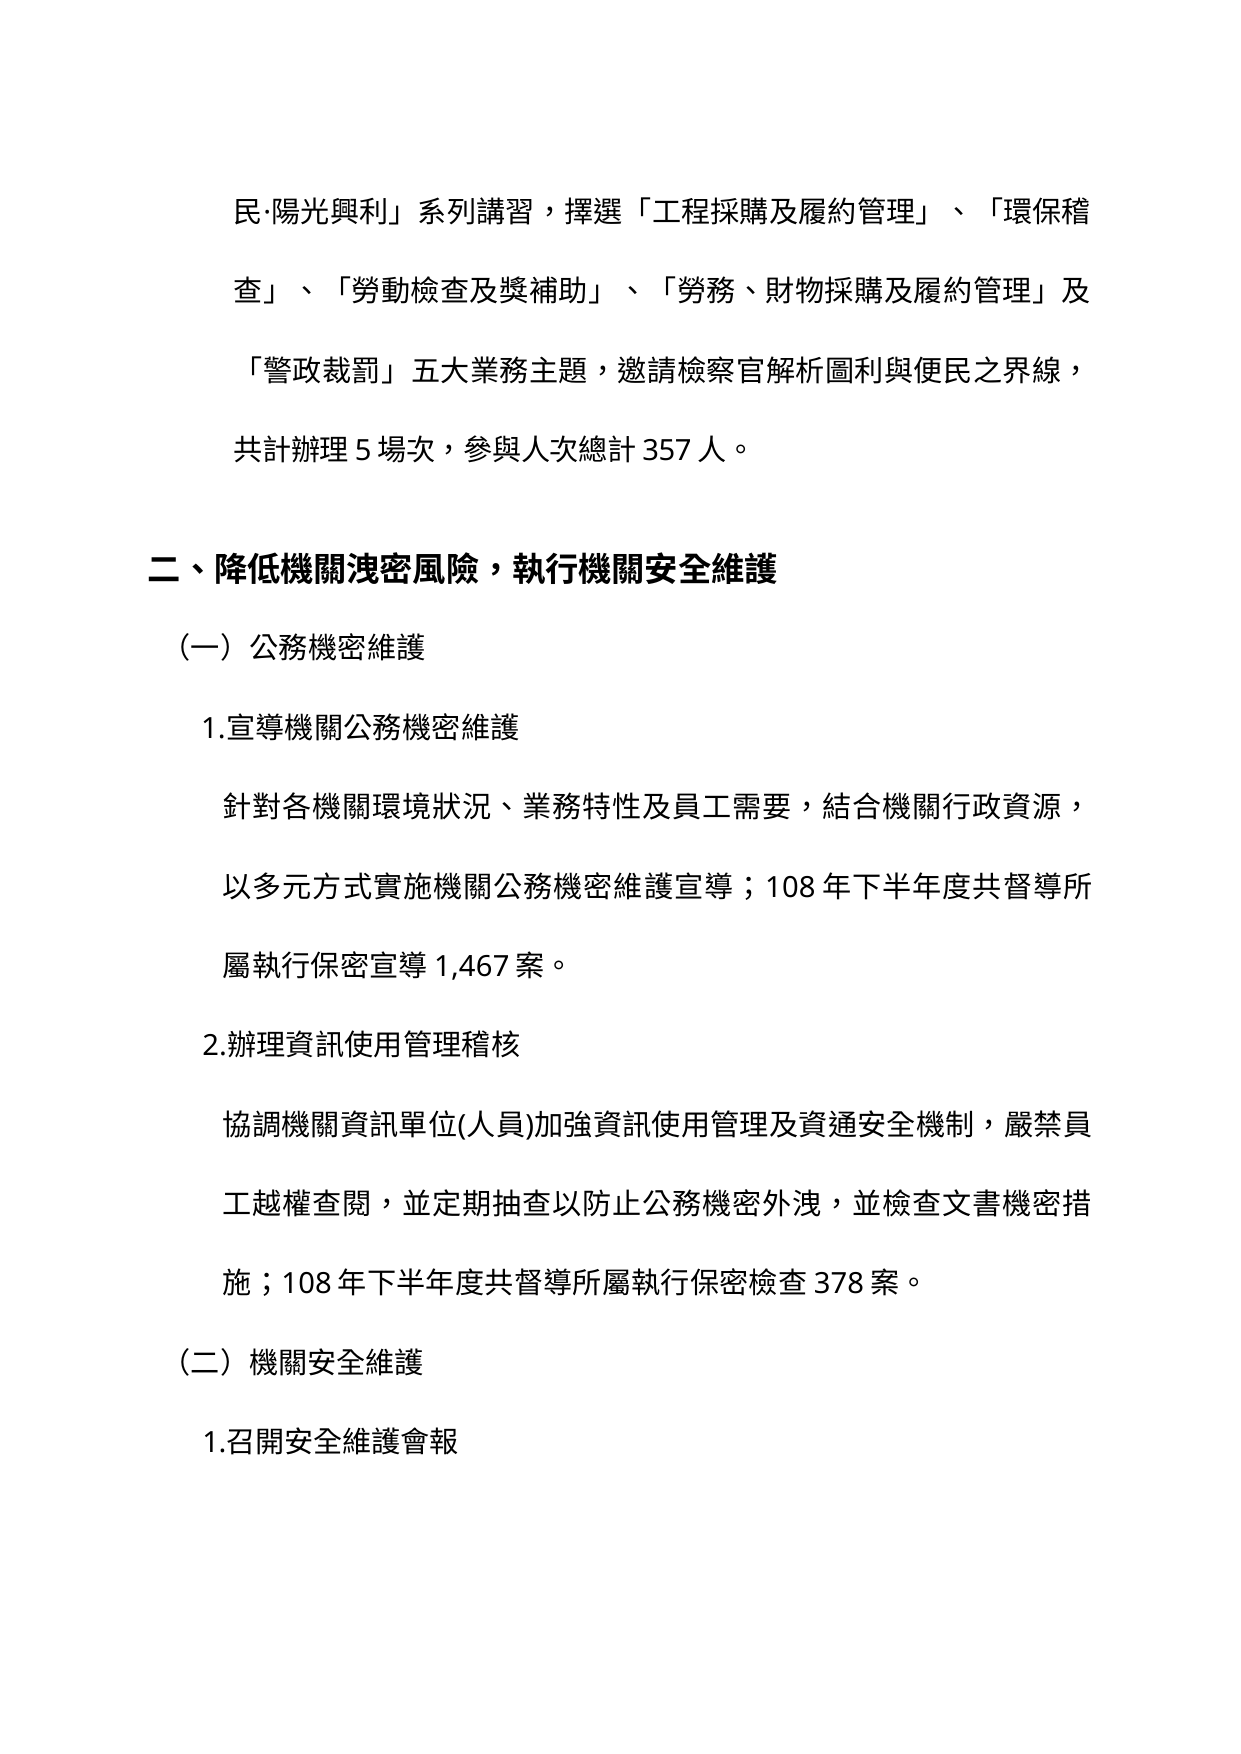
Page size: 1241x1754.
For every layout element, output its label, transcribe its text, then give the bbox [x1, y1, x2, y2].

text 二、降低機關洩密風險，執行機關安全維護 [148, 520, 1092, 599]
text 2.辦理資訊使用管理稽核 [202, 996, 1092, 1075]
text （二）機關安全維護 [161, 1313, 1092, 1393]
text 1.宣導機關公務機密維護 [201, 678, 1092, 758]
text 1.召開安全維護會報 [202, 1393, 1092, 1472]
text 針對各機關環境狀況、業務特性及員工需要，結合機關行政資源，以多元方式實施機關公務機密維護宣導；108年下半年度共督導所屬執行保密宣導1,467案。 [222, 758, 1092, 996]
text 協調機關資訊單位(人員)加強資訊使用管理及資通安全機制，嚴禁員工越權查閱，並定期抽查以防止公務機密外洩，並檢查文書機密措施；108年下半年度共督導所屬執行保密檢查378案。 [222, 1075, 1092, 1313]
text 民·陽光興利」系列講習，擇選「工程採購及履約管理」、「環保稽查」、「勞動檢查及獎補助」、「勞務、財物採購及履約管理」及「警政裁罰」五大業務主題，邀請檢察官解析圖利與便民之界線，共計辦理5場次，參與人次總計357人。 [201, 163, 1092, 480]
text （一）公務機密維護 [161, 599, 1092, 678]
